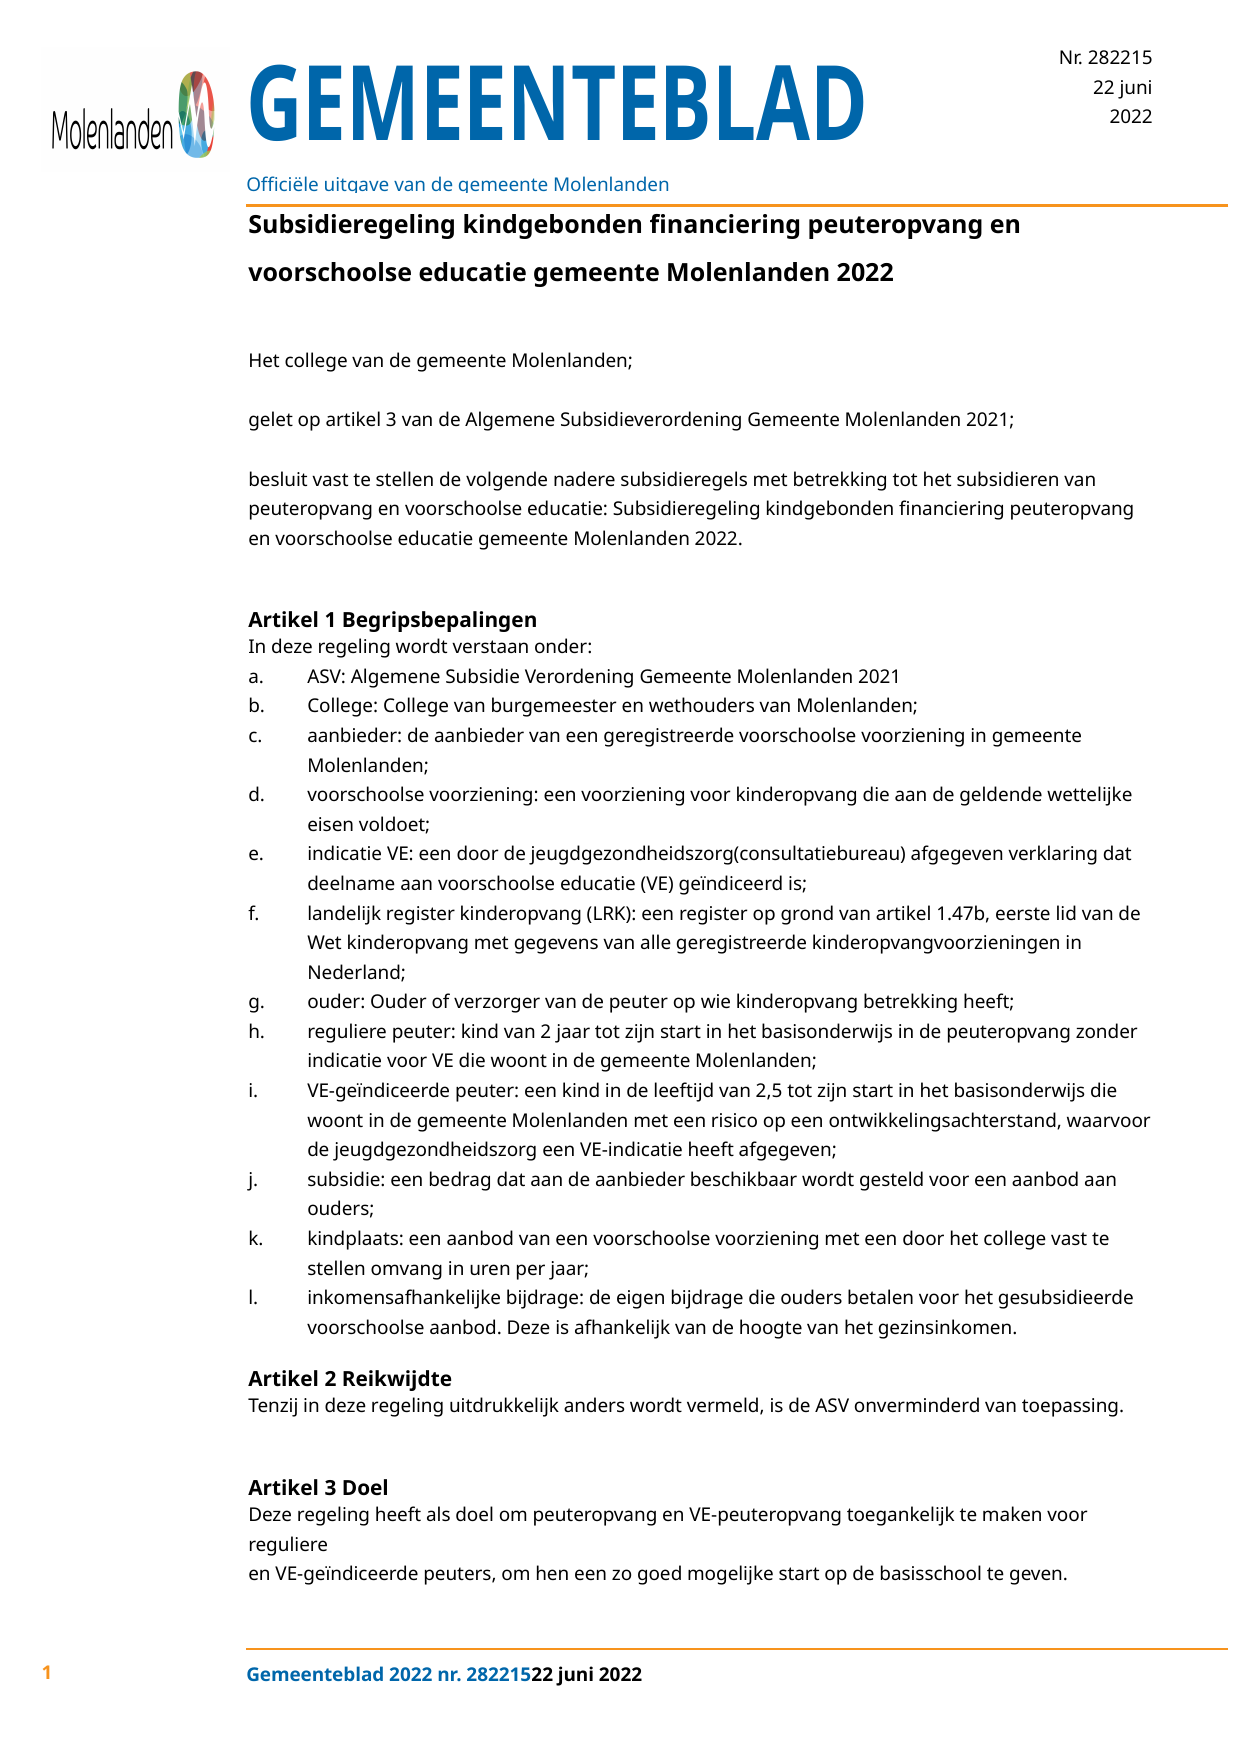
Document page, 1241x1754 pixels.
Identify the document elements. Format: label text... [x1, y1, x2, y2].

text Artikel 3 Doel [248, 1473, 1152, 1501]
list inkomensafhankelijke bijdrage: de eigen bijdrage die ouders betalen voor het gesubsidieerde voorschoolse aanbod. Deze is afhankelijk van de hoogte van het gezinsinkomen. [248, 1284, 1152, 1339]
list College: College van burgemeester en wethouders van Molenlanden; [248, 693, 1152, 718]
list landelijk register kinderopvang (LRK): een register op grond van artikel 1.47b, eerste lid van de Wet kinderopvang met gegevens van alle geregistreerde kinderopvangvoorzieningen in Nederland; [248, 900, 1152, 984]
list subsidie: een bedrag dat aan de aanbieder beschikbaar wordt gesteld voor een aanbod aan ouders; [248, 1166, 1152, 1221]
text In deze regeling wordt verstaan onder: [248, 633, 1152, 659]
picture [41, 47, 231, 172]
text Deze regeling heeft als doel om peuteropvang en VE-peuteropvang toegankelijk te maken voor reguliere [248, 1501, 1152, 1556]
list VE-geïndiceerde peuter: een kind in de leeftijd van 2,5 tot zijn start in het basisonderwijs die woont in de gemeente Molenlanden met een risico op een ontwikkelingsachterstand, waarvoor de jeugdgezondheidszorg een VE-indicatie heeft afgegeven; [248, 1077, 1152, 1162]
text en VE-geïndiceerde peuters, om hen een zo goed mogelijke start op de basisschool te geven. [248, 1560, 1152, 1586]
list ASV: Algemene Subsidie Verordening Gemeente Molenlanden 2021 [248, 663, 1152, 689]
list aanbieder: de aanbieder van een geregistreerde voorschoolse voorziening in gemeente Molenlanden; [248, 722, 1152, 777]
text gelet op artikel 3 van de Algemene Subsidieverordening Gemeente Molenlanden 2021; [248, 407, 1152, 432]
text Het college van de gemeente Molenlanden; [248, 347, 1152, 373]
list indicatie VE: een door de jeugdgezondheidszorg(consultatiebureau) afgegeven verklaring dat deelname aan voorschoolse educatie (VE) geïndiceerd is; [248, 841, 1152, 896]
list reguliere peuter: kind van 2 jaar tot zijn start in het basisonderwijs in de peuteropvang zonder indicatie voor VE die woont in de gemeente Molenlanden; [248, 1018, 1152, 1073]
text besluit vast te stellen de volgende nadere subsidieregels met betrekking tot het subsidieren van peuteropvang en voorschoolse educatie: Subsidieregeling kindgebonden financiering peuteropvang en voorschoolse educatie gemeente Molenlanden 2022. [248, 466, 1152, 551]
text Tenzij in deze regeling uitdrukkelijk anders wordt vermeld, is de ASV onverminderd van toepassing. [248, 1393, 1152, 1418]
list ouder: Ouder of verzorger van de peuter op wie kinderopvang betrekking heeft; [248, 988, 1152, 1014]
text Artikel 2 Reikwijdte [248, 1364, 1152, 1393]
list kindplaats: een aanbod van een voorschoolse voorziening met een door het college vast te stellen omvang in uren per jaar; [248, 1225, 1152, 1280]
text Subsidieregeling kindgebonden financiering peuteropvang en voorschoolse educatie gemeente Molenlanden 2022 [248, 207, 1152, 288]
text Artikel 1 Begripsbepalingen [248, 605, 1152, 633]
list voorschoolse voorziening: een voorziening voor kinderopvang die aan de geldende wettelijke eisen voldoet; [248, 781, 1152, 837]
